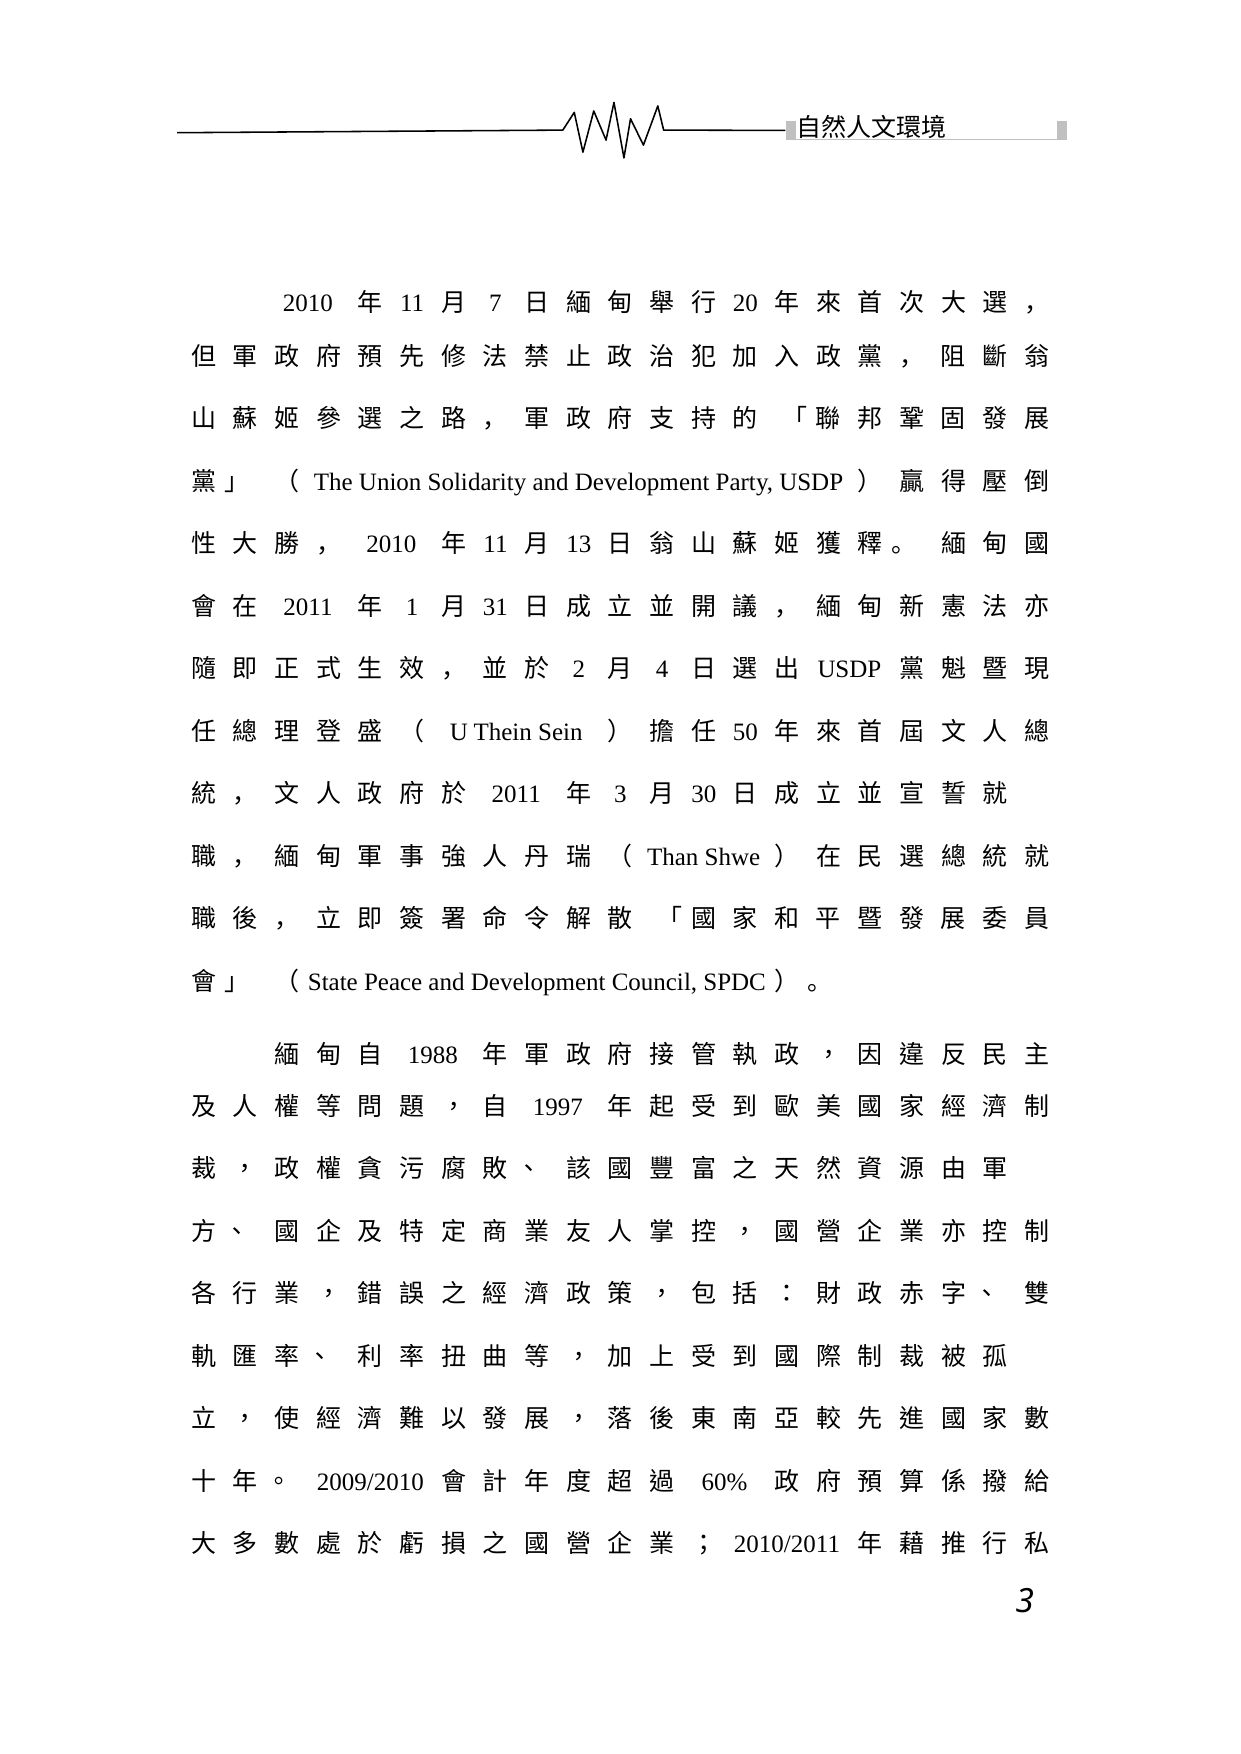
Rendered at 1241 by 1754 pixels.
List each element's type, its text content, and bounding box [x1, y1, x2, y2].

text 2010年11月7日緬甸舉行20年來首次大選，但軍政府預先修法禁止政治犯加入政黨，阻斷翁山蘇姬參選之路，軍政府支持的「聯邦鞏固發展黨」（The Union Solidarity and Development Party, USDP）贏得壓倒性大勝，2010年11月13日翁山蘇姬獲釋。緬甸國會在2011年1月31日成立並開議，緬甸新憲法亦隨即正式生效，並於2月4日選出USDP黨魁暨現任總理登盛（U Thein Sein）擔任50年來首屆文人總統，文人政府於2011年3月30日成立並宣誓就職，緬甸軍事強人丹瑞（Than Shwe）在民選總統就職後，立即簽署命令解散「國家和平暨發展委員會」（State Peace and Development Council, SPDC）。 [183, 250, 1058, 1000]
text 緬甸自1988年軍政府接管執政，因違反民主及人權等問題，自1997年起受到歐美國家經濟制裁，政權貪污腐敗、該國豐富之天然資源由軍方、國企及特定商業友人掌控，國營企業亦控制各行業，錯誤之經濟政策，包括：財政赤字、雙軌匯率、利率扭曲等，加上受到國際制裁被孤立，使經濟難以發展，落後東南亞較先進國家數十年。2009/2010會計年度超過60%政府預算係撥給大多數處於虧損之國營企業；2010/2011年藉推行私 [183, 1000, 1058, 1563]
